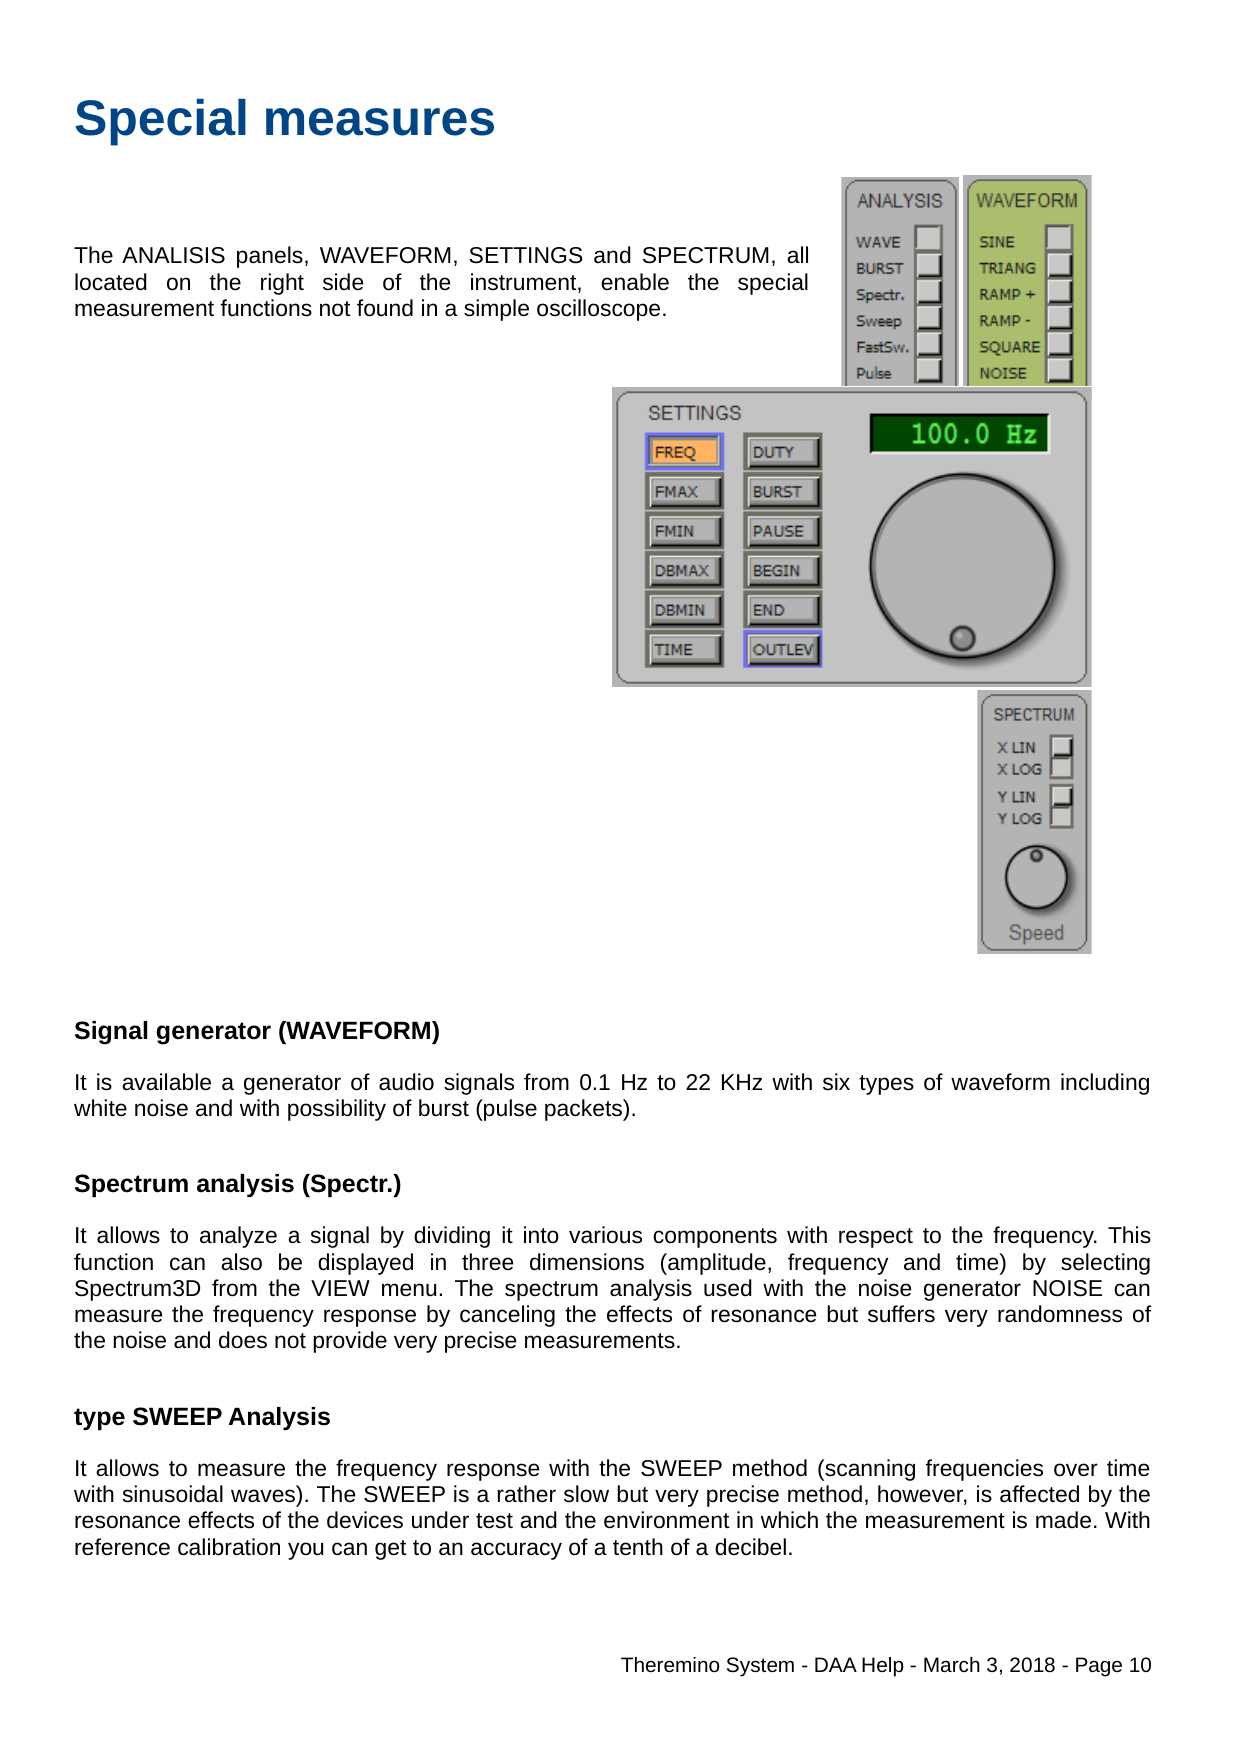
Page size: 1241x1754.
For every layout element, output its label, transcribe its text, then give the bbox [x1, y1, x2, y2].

picture [612, 387, 1092, 687]
text [1093, 242, 1152, 321]
picture [977, 690, 1092, 954]
picture [841, 177, 959, 386]
text type SWEEP Analysis [74, 1402, 1152, 1431]
text The ANALISIS panels, WAVEFORM, SETTINGS and SPECTRUM, all located on the right side of the instrument, enable the special measurement functions not found in a simple oscilloscope. [74, 242, 840, 321]
text It allows to measure the frequency response with the SWEEP method (scanning frequencies over time with sinusoidal waves). The SWEEP is a rather slow but very precise method, however, is affected by the resonance effects of the devices under test and the environment in which the measurement is made. With reference calibration you can get to an accuracy of a tenth of a decibel. [74, 1454, 1152, 1560]
subtitle Special measures [74, 89, 1152, 146]
text Spectrum analysis (Spectr.) [74, 1169, 1152, 1198]
text It is available a generator of audio signals from 0.1 Hz to 22 KHz with six types of waveform including white noise and with possibility of burst (pulse packets). [74, 1069, 1152, 1121]
text It allows to analyze a signal by dividing it into various components with respect to the frequency. This function can also be displayed in three dimensions (amplitude, frequency and time) by selecting Spectrum3D from the VIEW menu. The spectrum analysis used with the noise generator NOISE can measure the frequency response by canceling the effects of resonance but suffers very randomness of the noise and does not provide very precise measurements. [74, 1222, 1152, 1354]
text Signal generator (WAVEFORM) [74, 1016, 1152, 1045]
picture [963, 175, 1092, 386]
